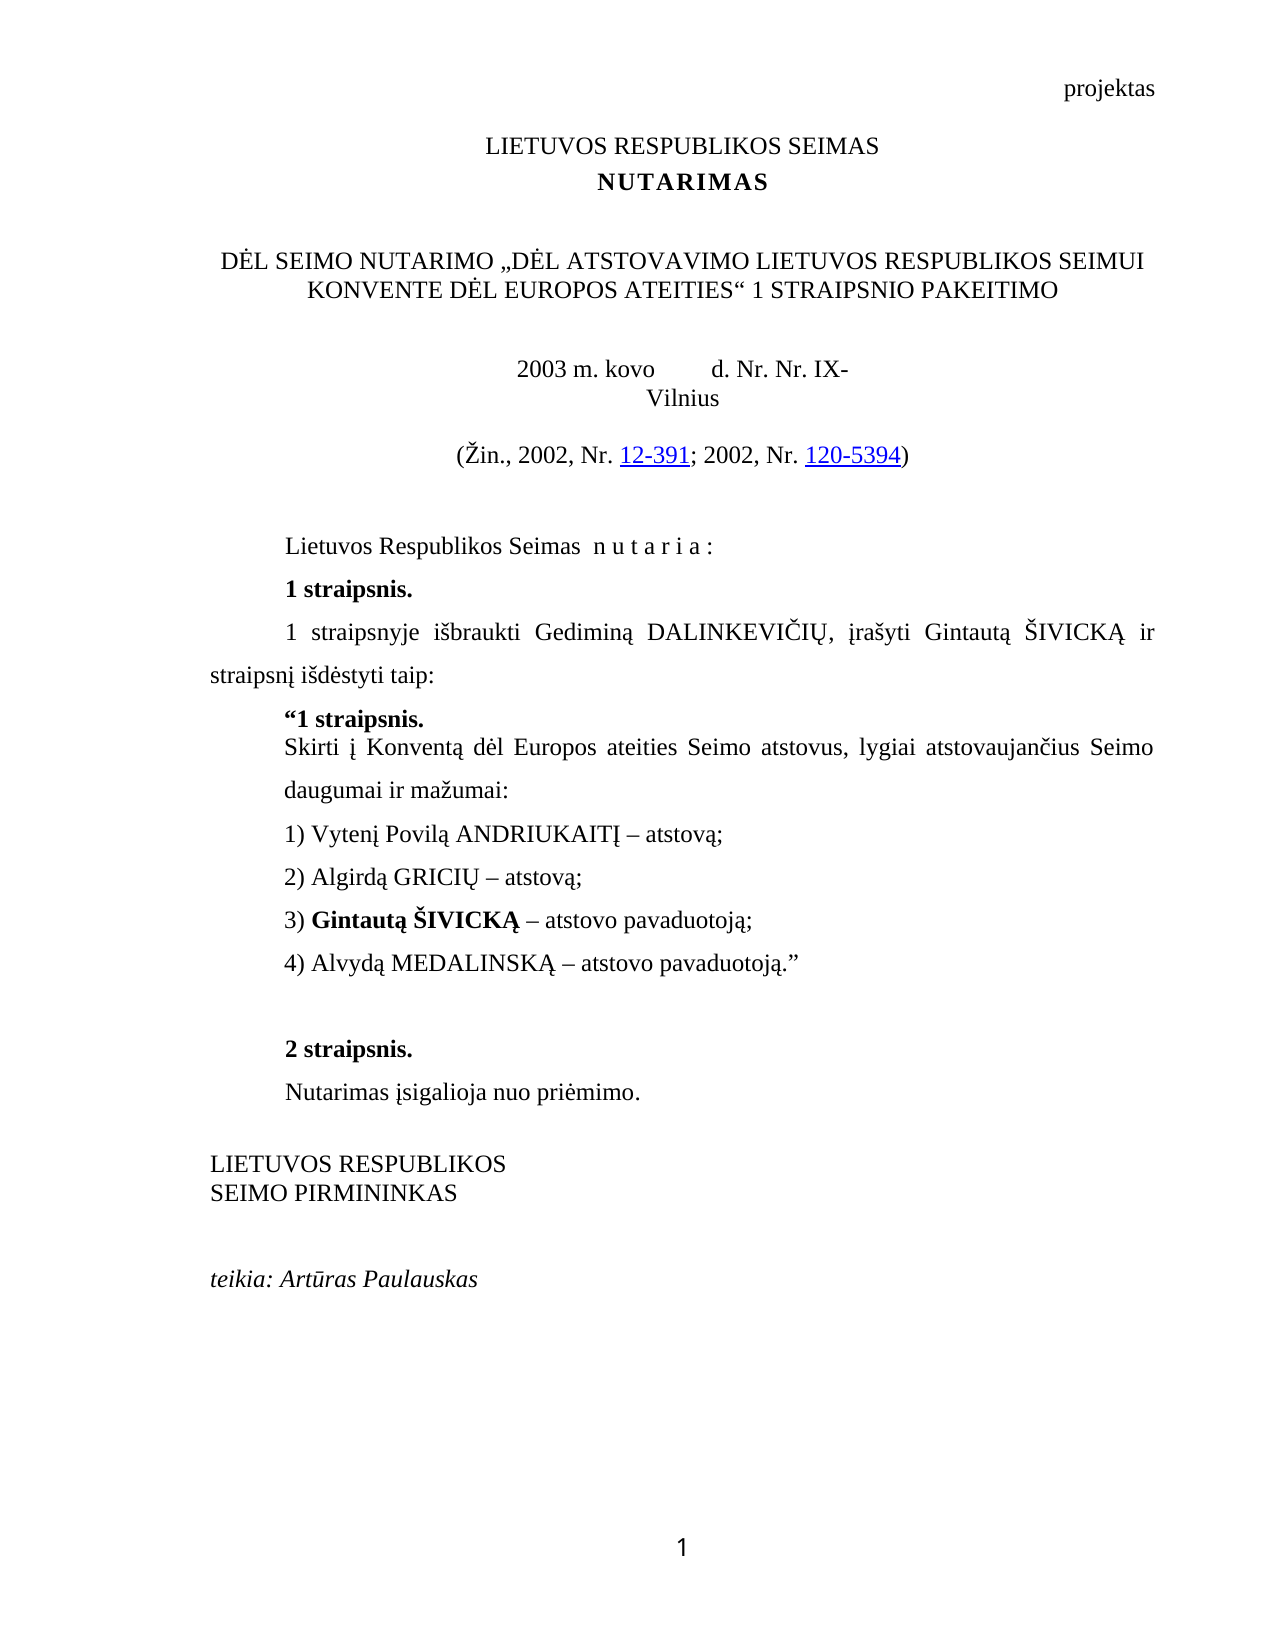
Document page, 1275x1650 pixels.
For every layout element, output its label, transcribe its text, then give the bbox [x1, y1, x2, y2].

text 2 straipsnis. [210, 1034, 1155, 1063]
text “1 straipsnis. [284, 704, 1155, 732]
text SEIMO PIRMININKAS [210, 1178, 1155, 1207]
text Nutarimas įsigalioja nuo priėmimo. [210, 1077, 1155, 1106]
text 2) Algirdą GRICIŲ – atstovą; [284, 862, 1155, 891]
text Lietuvos Respublikos Seimas n u t a r i a : [210, 531, 1155, 560]
text NUTARIMAS [210, 167, 1155, 196]
text projektas [210, 73, 1155, 102]
text 1 straipsnis. [210, 574, 1155, 603]
text 2003 m. kovo d. Nr. Nr. IX- Vilnius (Žin., 2002, Nr. 12-391; 2002, Nr. 120-5394) [210, 354, 1155, 469]
text 1 straipsnyje išbraukti Gediminą DALINKEVIČIŲ, įrašyti Gintautą ŠIVICKĄ ir straipsnį išdėstyti taip: [210, 617, 1155, 689]
text 3) Gintautą ŠIVICKĄ – atstovo pavaduotoją; [284, 905, 1155, 934]
text LIETUVOS RESPUBLIKOS SEIMAS [210, 131, 1155, 160]
text 1) Vytenį Povilą ANDRIUKAITĮ – atstovą; [284, 819, 1155, 847]
text DĖL SEIMO NUTARIMO „DĖL ATSTOVAVIMO LIETUVOS RESPUBLIKOS SEIMUI KONVENTE DĖL EUROPOS ATEITIES“ 1 STRAIPSNIO PAKEITIMO [210, 246, 1155, 304]
text 4) Alvydą MEDALINSKĄ – atstovo pavaduotoją.” [284, 948, 1155, 977]
text Skirti į Konventą dėl Europos ateities Seimo atstovus, lygiai atstovaujančius Seimo daugumai ir mažumai: [284, 732, 1155, 804]
text teikia: Artūras Paulauskas [210, 1264, 1155, 1293]
text LIETUVOS RESPUBLIKOS [210, 1149, 1155, 1178]
